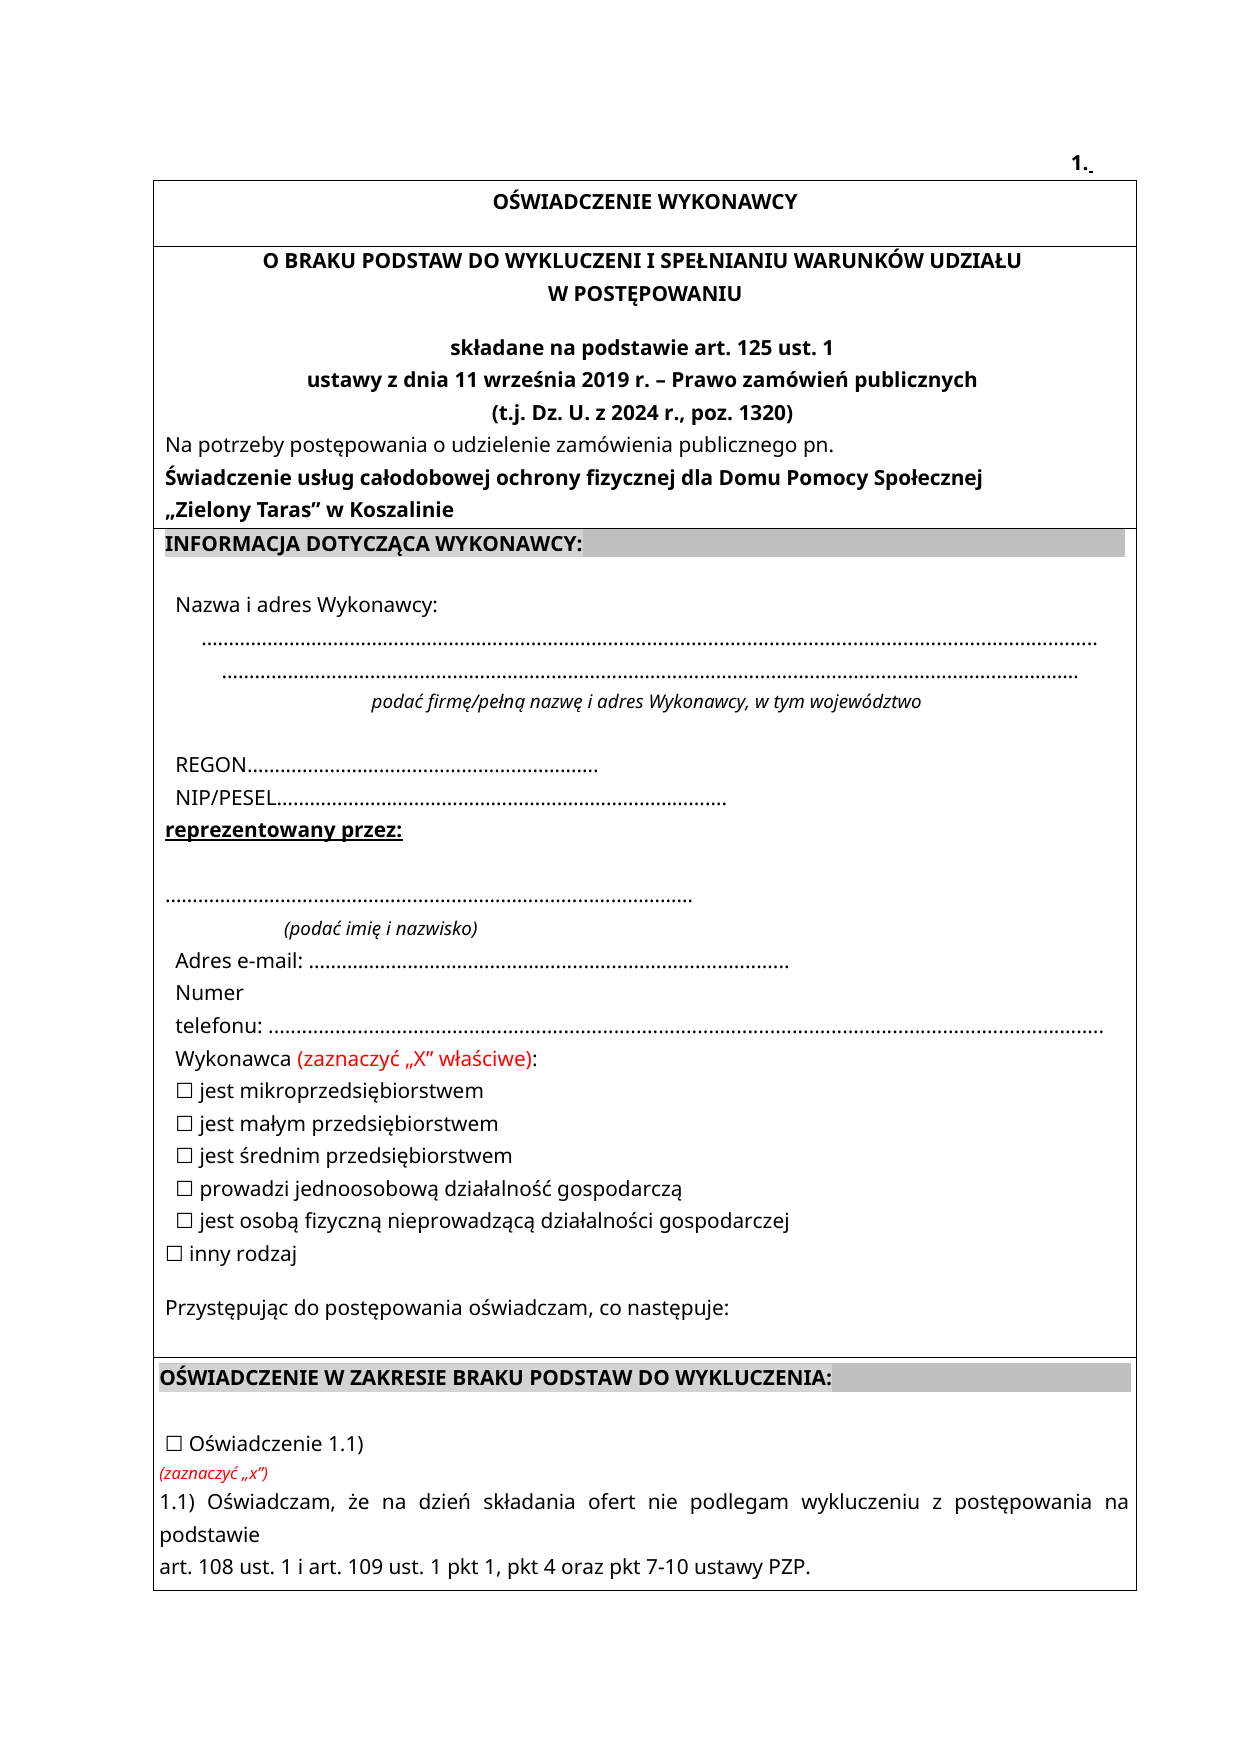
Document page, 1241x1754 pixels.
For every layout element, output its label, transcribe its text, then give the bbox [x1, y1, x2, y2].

table_header O BRAKU PODSTAW DO WYKLUCZENI I SPEŁNIANIU WARUNKÓW UDZIAŁU W POSTĘPOWANIU składane na podstawie art. 125 ust. 1 ustawy z dnia 11 września 2019 r. – Prawo zamówień publicznych (t.j. Dz. U. z 2024 r., poz. 1320) Na potrzeby postępowania o udzielenie zamówienia publicznego pn. Świadczenie usług całodobowej ochrony fizycznej dla Domu Pomocy Społecznej „Zielony Taras” w Koszalinie [154, 247, 1136, 528]
table_cell INFORMACJA DOTYCZĄCA WYKONAWCY: Nazwa i adres Wykonawcy: ………………………………………………..…………………..................................................................................... …………………………………………………………………………………….……..………………………..……....………… podać firmę/pełną nazwę i adres Wykonawcy, w tym województwo REGON………………………………………………………. NIP/PESEL………………………………………………………………………. reprezentowany przez: …………………………………….......…………………….....……………… (podać imię i nazwisko) Adres e-mail: ……………………………………….......................................... Numer telefonu: ...................................................................................................................................................... Wykonawca (zaznaczyć „X” właściwe): ☐ jest mikroprzedsiębiorstwem ☐ jest małym przedsiębiorstwem ☐ jest średnim przedsiębiorstwem ☐ prowadzi jednoosobową działalność gospodarczą ☐ jest osobą fizyczną nieprowadzącą działalności gospodarczej ☐ inny rodzaj Przystępując do postępowania oświadczam, co następuje: [154, 529, 1136, 1325]
text 1. [146, 148, 1093, 176]
table_header OŚWIADCZENIE WYKONAWCY [154, 181, 1136, 246]
table_cell [154, 1325, 1136, 1357]
table_header OŚWIADCZENIE W ZAKRESIE BRAKU PODSTAW DO WYKLUCZENIA: ☐ Oświadczenie 1.1) (zaznaczyć „x”) 1.1) Oświadczam, że na dzień składania ofert nie podlegam wykluczeniu z postępowania na podstawie art. 108 ust. 1 i art. 109 ust. 1 pkt 1, pkt 4 oraz pkt 7-10 ustawy PZP. [154, 1358, 1136, 1590]
